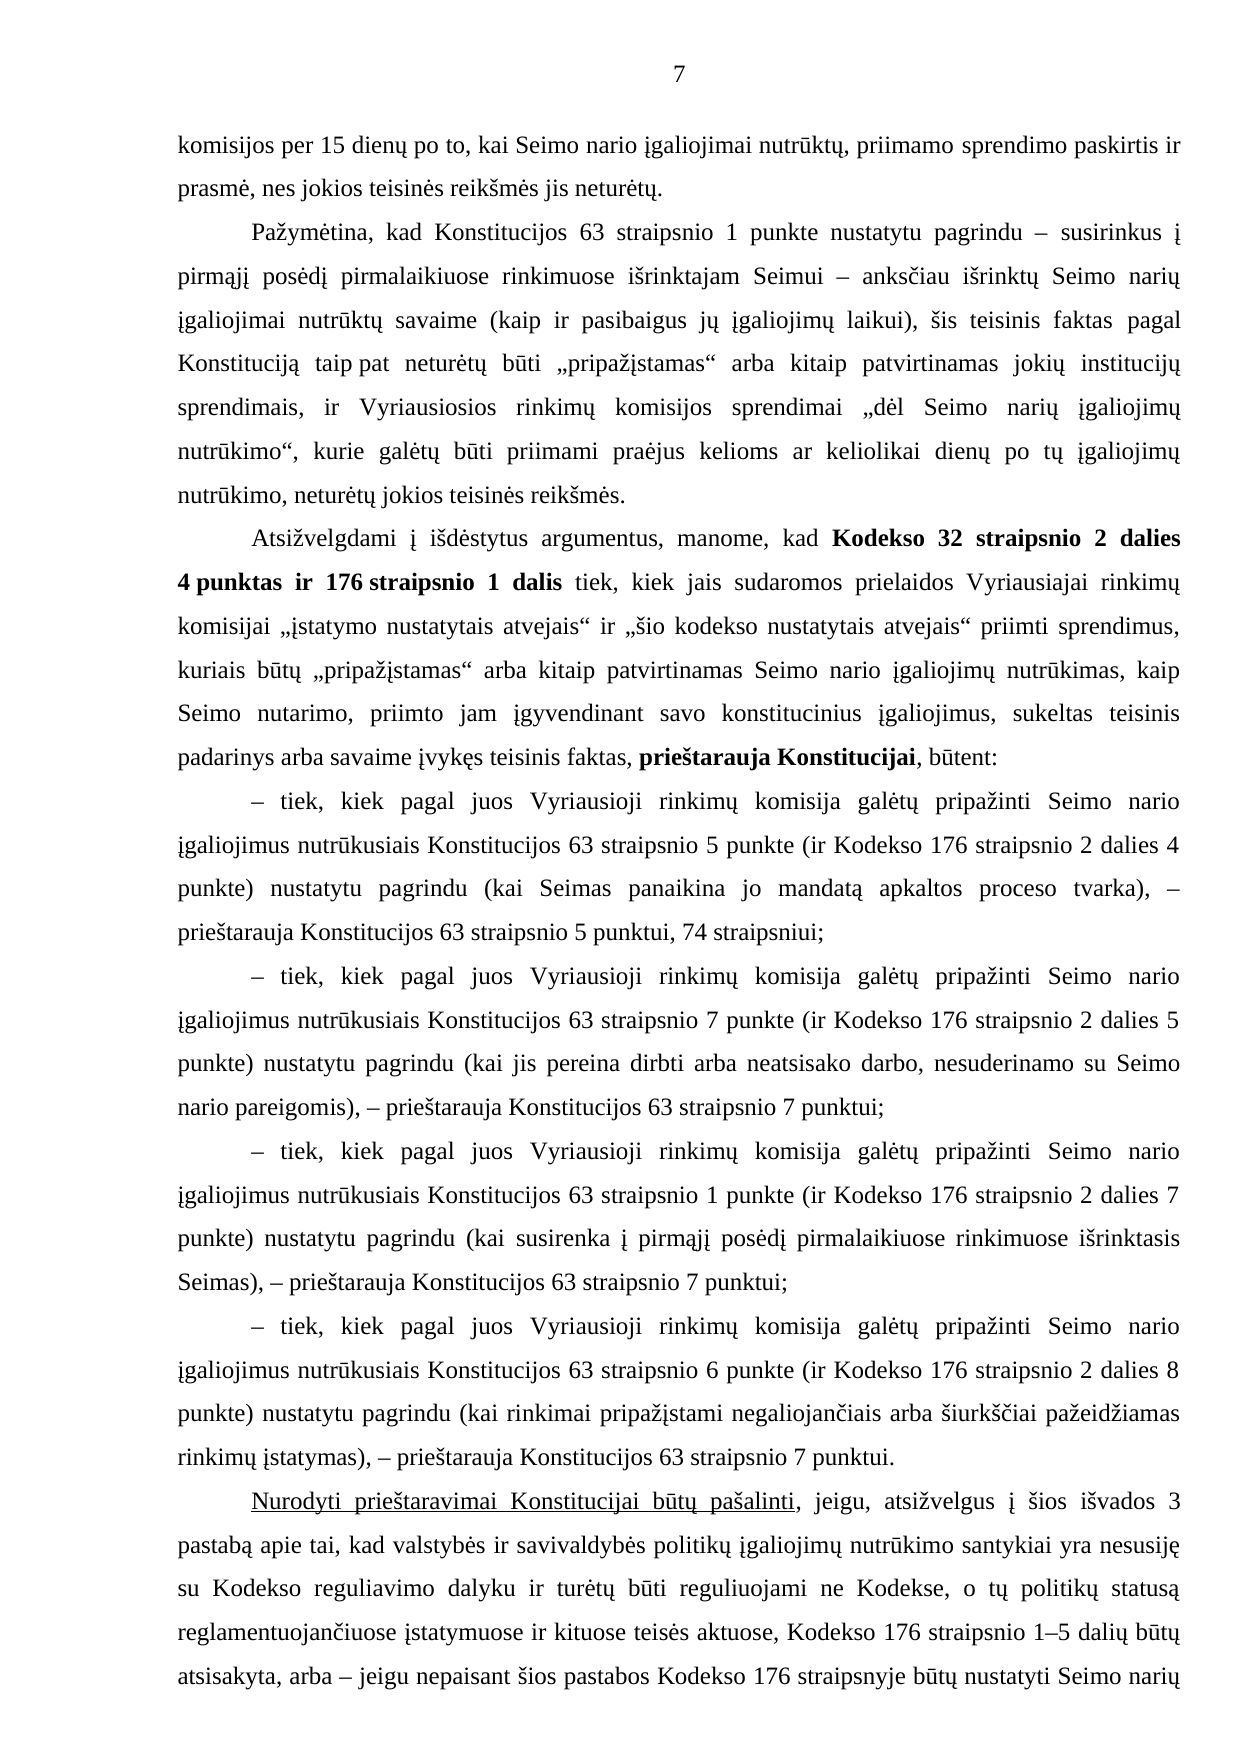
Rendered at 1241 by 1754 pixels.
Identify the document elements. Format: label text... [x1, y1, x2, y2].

text Pažymėtina, kad Konstitucijos 63 straipsnio 1 punkte nustatytu pagrindu – susirinkus į pirmąjį posėdį pirmalaikiuose rinkimuose išrinktajam Seimui – anksčiau išrinktų Seimo narių įgaliojimai nutrūktų savaime (kaip ir pasibaigus jų įgaliojimų laikui), šis teisinis faktas pagal Konstituciją taip pat neturėtų būti „pripažįstamas“ arba kitaip patvirtinamas jokių institucijų sprendimais, ir Vyriausiosios rinkimų komisijos sprendimai „dėl Seimo narių įgaliojimų nutrūkimo“, kurie galėtų būti priimami praėjus kelioms ar keliolikai dienų po tų įgaliojimų nutrūkimo, neturėtų jokios teisinės reikšmės. [177, 206, 1181, 512]
text komisijos per 15 dienų po to, kai Seimo nario įgaliojimai nutrūktų, priimamo sprendimo paskirtis ir prasmė, nes jokios teisinės reikšmės jis neturėtų. [177, 118, 1181, 206]
text – tiek, kiek pagal juos Vyriausioji rinkimų komisija galėtų pripažinti Seimo nario įgaliojimus nutrūkusiais Konstitucijos 63 straipsnio 5 punkte (ir Kodekso 176 straipsnio 2 dalies 4 punkte) nustatytu pagrindu (kai Seimas panaikina jo mandatą apkaltos proceso tvarka), – prieštarauja Konstitucijos 63 straipsnio 5 punktui, 74 straipsniui; [177, 774, 1181, 949]
text – tiek, kiek pagal juos Vyriausioji rinkimų komisija galėtų pripažinti Seimo nario įgaliojimus nutrūkusiais Konstitucijos 63 straipsnio 6 punkte (ir Kodekso 176 straipsnio 2 dalies 8 punkte) nustatytu pagrindu (kai rinkimai pripažįstami negaliojančiais arba šiurkščiai pažeidžiamas rinkimų įstatymas), – prieštarauja Konstitucijos 63 straipsnio 7 punktui. [177, 1299, 1181, 1474]
text Nurodyti prieštaravimai Konstitucijai būtų pašalinti, jeigu, atsižvelgus į šios išvados 3 pastabą apie tai, kad valstybės ir savivaldybės politikų įgaliojimų nutrūkimo santykiai yra nesusiję su Kodekso reguliavimo dalyku ir turėtų būti reguliuojami ne Kodekse, o tų politikų statusą reglamentuojančiuose įstatymuose ir kituose teisės aktuose, Kodekso 176 straipsnio 1–5 dalių būtų atsisakyta, arba – jeigu nepaisant šios pastabos Kodekso 176 straipsnyje būtų nustatyti Seimo narių [177, 1474, 1181, 1693]
text – tiek, kiek pagal juos Vyriausioji rinkimų komisija galėtų pripažinti Seimo nario įgaliojimus nutrūkusiais Konstitucijos 63 straipsnio 7 punkte (ir Kodekso 176 straipsnio 2 dalies 5 punkte) nustatytu pagrindu (kai jis pereina dirbti arba neatsisako darbo, nesuderinamo su Seimo nario pareigomis), – prieštarauja Konstitucijos 63 straipsnio 7 punktui; [177, 949, 1181, 1124]
text Atsižvelgdami į išdėstytus argumentus, manome, kad Kodekso 32 straipsnio 2 dalies 4 punktas ir 176 straipsnio 1 dalis tiek, kiek jais sudaromos prielaidos Vyriausiajai rinkimų komisijai „įstatymo nustatytais atvejais“ ir „šio kodekso nustatytais atvejais“ priimti sprendimus, kuriais būtų „pripažįstamas“ arba kitaip patvirtinamas Seimo nario įgaliojimų nutrūkimas, kaip Seimo nutarimo, priimto jam įgyvendinant savo konstitucinius įgaliojimus, sukeltas teisinis padarinys arba savaime įvykęs teisinis faktas, prieštarauja Konstitucijai, būtent: [177, 512, 1181, 774]
text – tiek, kiek pagal juos Vyriausioji rinkimų komisija galėtų pripažinti Seimo nario įgaliojimus nutrūkusiais Konstitucijos 63 straipsnio 1 punkte (ir Kodekso 176 straipsnio 2 dalies 7 punkte) nustatytu pagrindu (kai susirenka į pirmąjį posėdį pirmalaikiuose rinkimuose išrinktasis Seimas), – prieštarauja Konstitucijos 63 straipsnio 7 punktui; [177, 1124, 1181, 1299]
